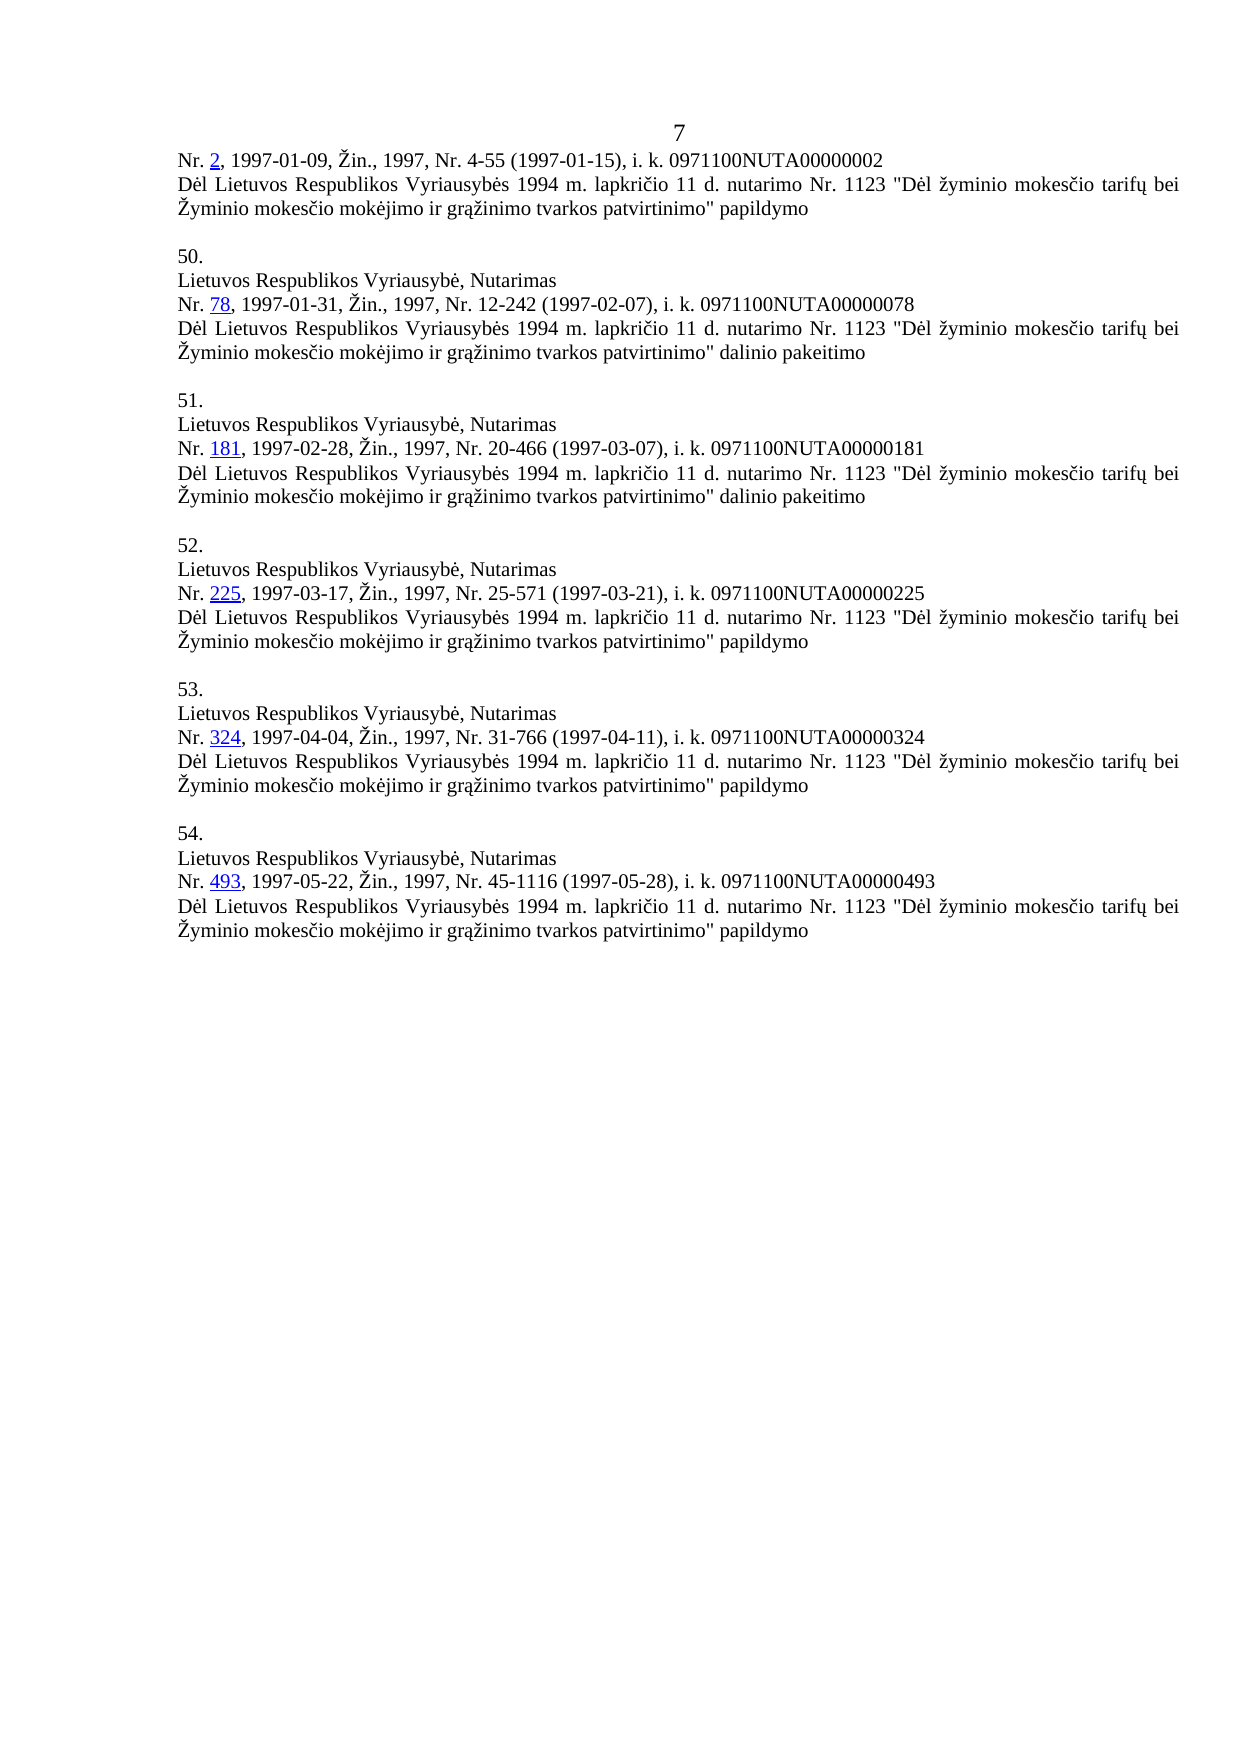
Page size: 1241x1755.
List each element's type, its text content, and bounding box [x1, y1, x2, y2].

text Dėl Lietuvos Respublikos Vyriausybės 1994 m. lapkričio 11 d. nutarimo Nr. 1123 "Dėl žyminio mokesčio tarifų bei Žyminio mokesčio mokėjimo ir grąžinimo tvarkos patvirtinimo" papildymo [177, 893, 1181, 942]
text 50. [177, 244, 1181, 268]
text Dėl Lietuvos Respublikos Vyriausybės 1994 m. lapkričio 11 d. nutarimo Nr. 1123 "Dėl žyminio mokesčio tarifų bei Žyminio mokesčio mokėjimo ir grąžinimo tvarkos patvirtinimo" papildymo [177, 605, 1181, 653]
text Lietuvos Respublikos Vyriausybė, Nutarimas [177, 845, 1181, 869]
text Nr. 2, 1997-01-09, Žin., 1997, Nr. 4-55 (1997-01-15), i. k. 0971100NUTA00000002 [177, 148, 1181, 172]
text Dėl Lietuvos Respublikos Vyriausybės 1994 m. lapkričio 11 d. nutarimo Nr. 1123 "Dėl žyminio mokesčio tarifų bei Žyminio mokesčio mokėjimo ir grąžinimo tvarkos patvirtinimo" dalinio pakeitimo [177, 460, 1181, 508]
text 53. [177, 677, 1181, 701]
text Lietuvos Respublikos Vyriausybė, Nutarimas [177, 268, 1181, 292]
text Nr. 225, 1997-03-17, Žin., 1997, Nr. 25-571 (1997-03-21), i. k. 0971100NUTA00000225 [177, 581, 1181, 605]
text Nr. 181, 1997-02-28, Žin., 1997, Nr. 20-466 (1997-03-07), i. k. 0971100NUTA00000181 [177, 436, 1181, 460]
text 54. [177, 821, 1181, 845]
text Nr. 493, 1997-05-22, Žin., 1997, Nr. 45-1116 (1997-05-28), i. k. 0971100NUTA00000493 [177, 869, 1181, 893]
text Dėl Lietuvos Respublikos Vyriausybės 1994 m. lapkričio 11 d. nutarimo Nr. 1123 "Dėl žyminio mokesčio tarifų bei Žyminio mokesčio mokėjimo ir grąžinimo tvarkos patvirtinimo" papildymo [177, 172, 1181, 220]
text Lietuvos Respublikos Vyriausybė, Nutarimas [177, 412, 1181, 436]
text Lietuvos Respublikos Vyriausybė, Nutarimas [177, 557, 1181, 581]
text 51. [177, 388, 1181, 412]
text Nr. 78, 1997-01-31, Žin., 1997, Nr. 12-242 (1997-02-07), i. k. 0971100NUTA00000078 [177, 292, 1181, 316]
text Dėl Lietuvos Respublikos Vyriausybės 1994 m. lapkričio 11 d. nutarimo Nr. 1123 "Dėl žyminio mokesčio tarifų bei Žyminio mokesčio mokėjimo ir grąžinimo tvarkos patvirtinimo" dalinio pakeitimo [177, 316, 1181, 364]
text Dėl Lietuvos Respublikos Vyriausybės 1994 m. lapkričio 11 d. nutarimo Nr. 1123 "Dėl žyminio mokesčio tarifų bei Žyminio mokesčio mokėjimo ir grąžinimo tvarkos patvirtinimo" papildymo [177, 749, 1181, 797]
text Nr. 324, 1997-04-04, Žin., 1997, Nr. 31-766 (1997-04-11), i. k. 0971100NUTA00000324 [177, 725, 1181, 749]
text 52. [177, 533, 1181, 557]
text Lietuvos Respublikos Vyriausybė, Nutarimas [177, 701, 1181, 725]
